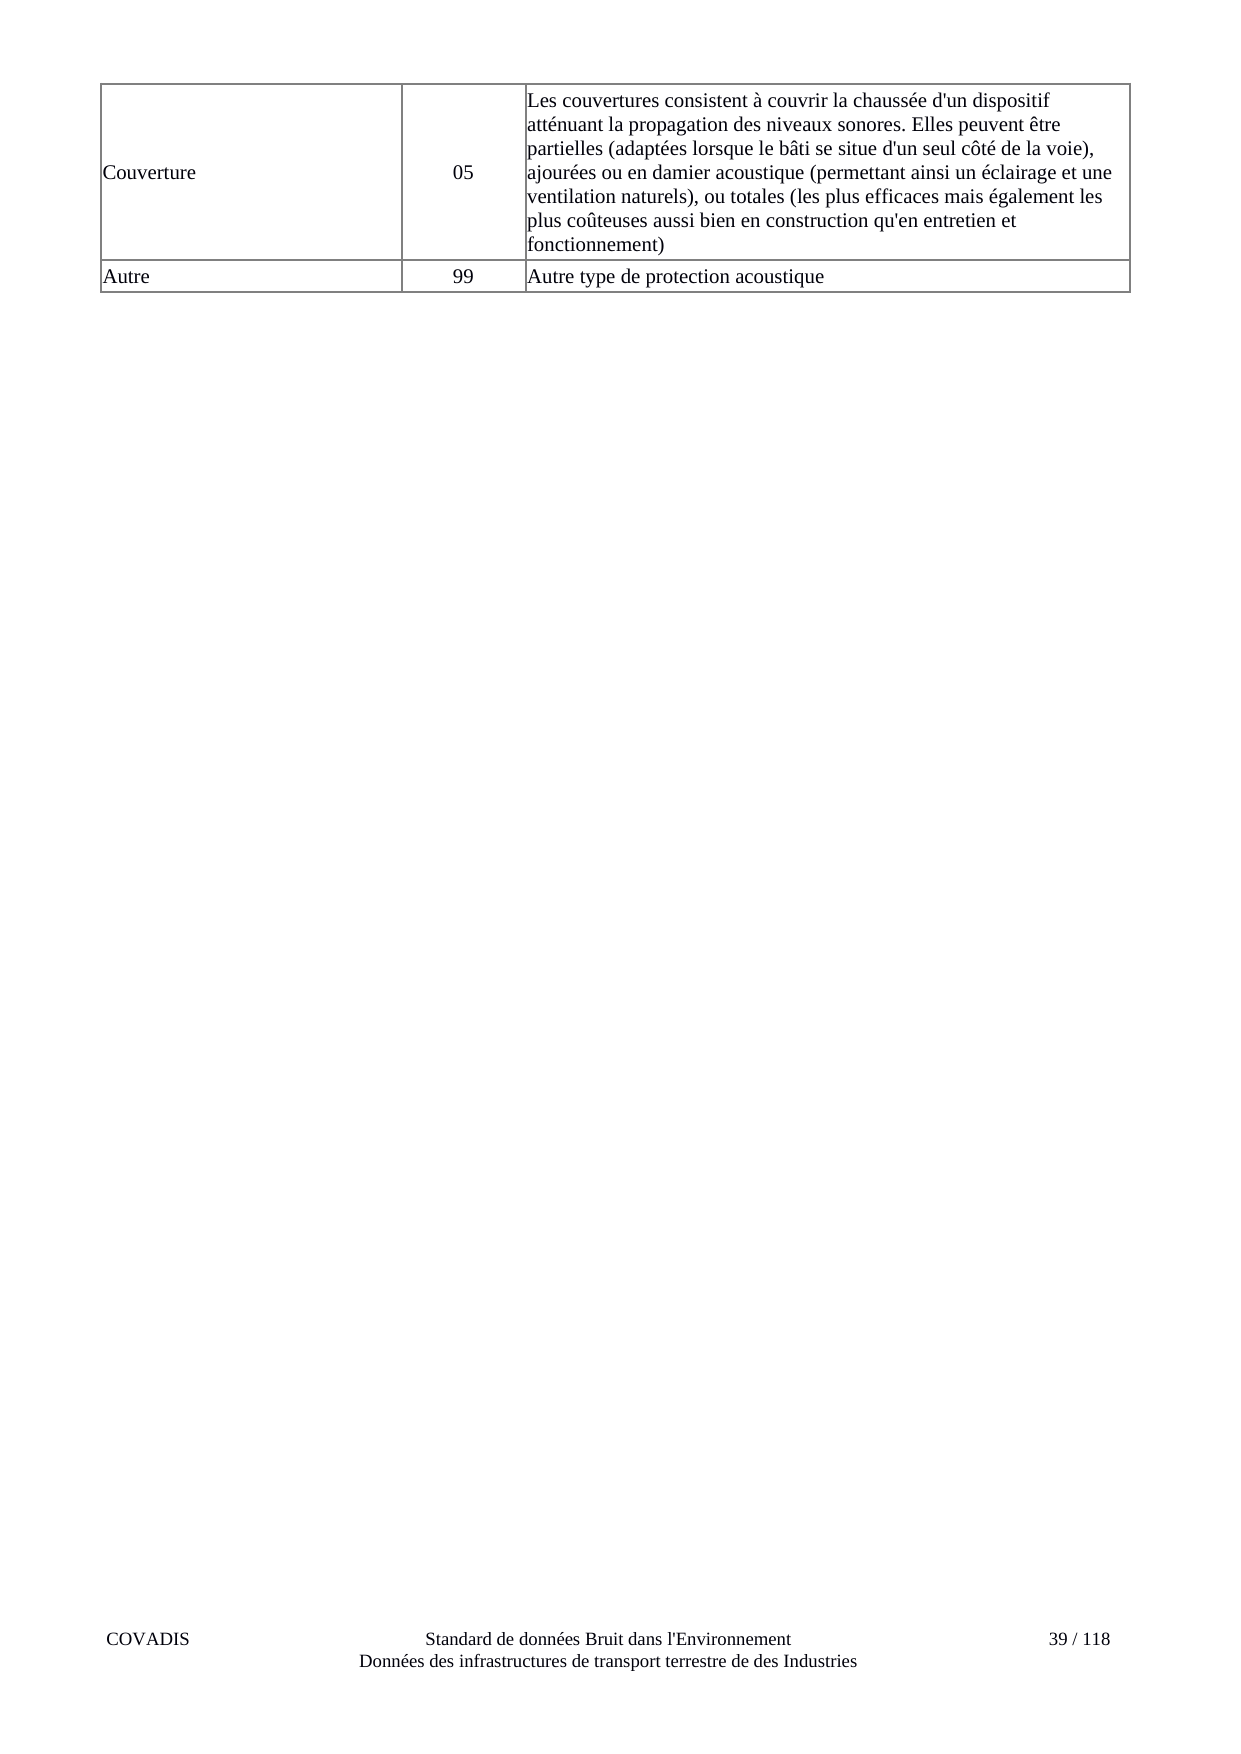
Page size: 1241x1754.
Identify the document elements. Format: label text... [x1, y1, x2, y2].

table_cell 99 [403, 261, 525, 291]
table_cell Couverture [102, 85, 401, 259]
table_cell Les couvertures consistent à couvrir la chaussée d'un dispositif atténuant la propagation des niveaux sonores. Elles peuvent être partielles (adaptées lorsque le bâti se situe d'un seul côté de la voie), ajourées ou en damier acoustique (permettant ainsi un éclairage et une ventilation naturels), ou totales (les plus efficaces mais également les plus coûteuses aussi bien en construction qu'en entretien et fonctionnement) [527, 85, 1129, 259]
table_cell Autre type de protection acoustique [527, 261, 1129, 291]
table_cell 05 [403, 85, 525, 259]
table_cell Autre [102, 261, 401, 291]
